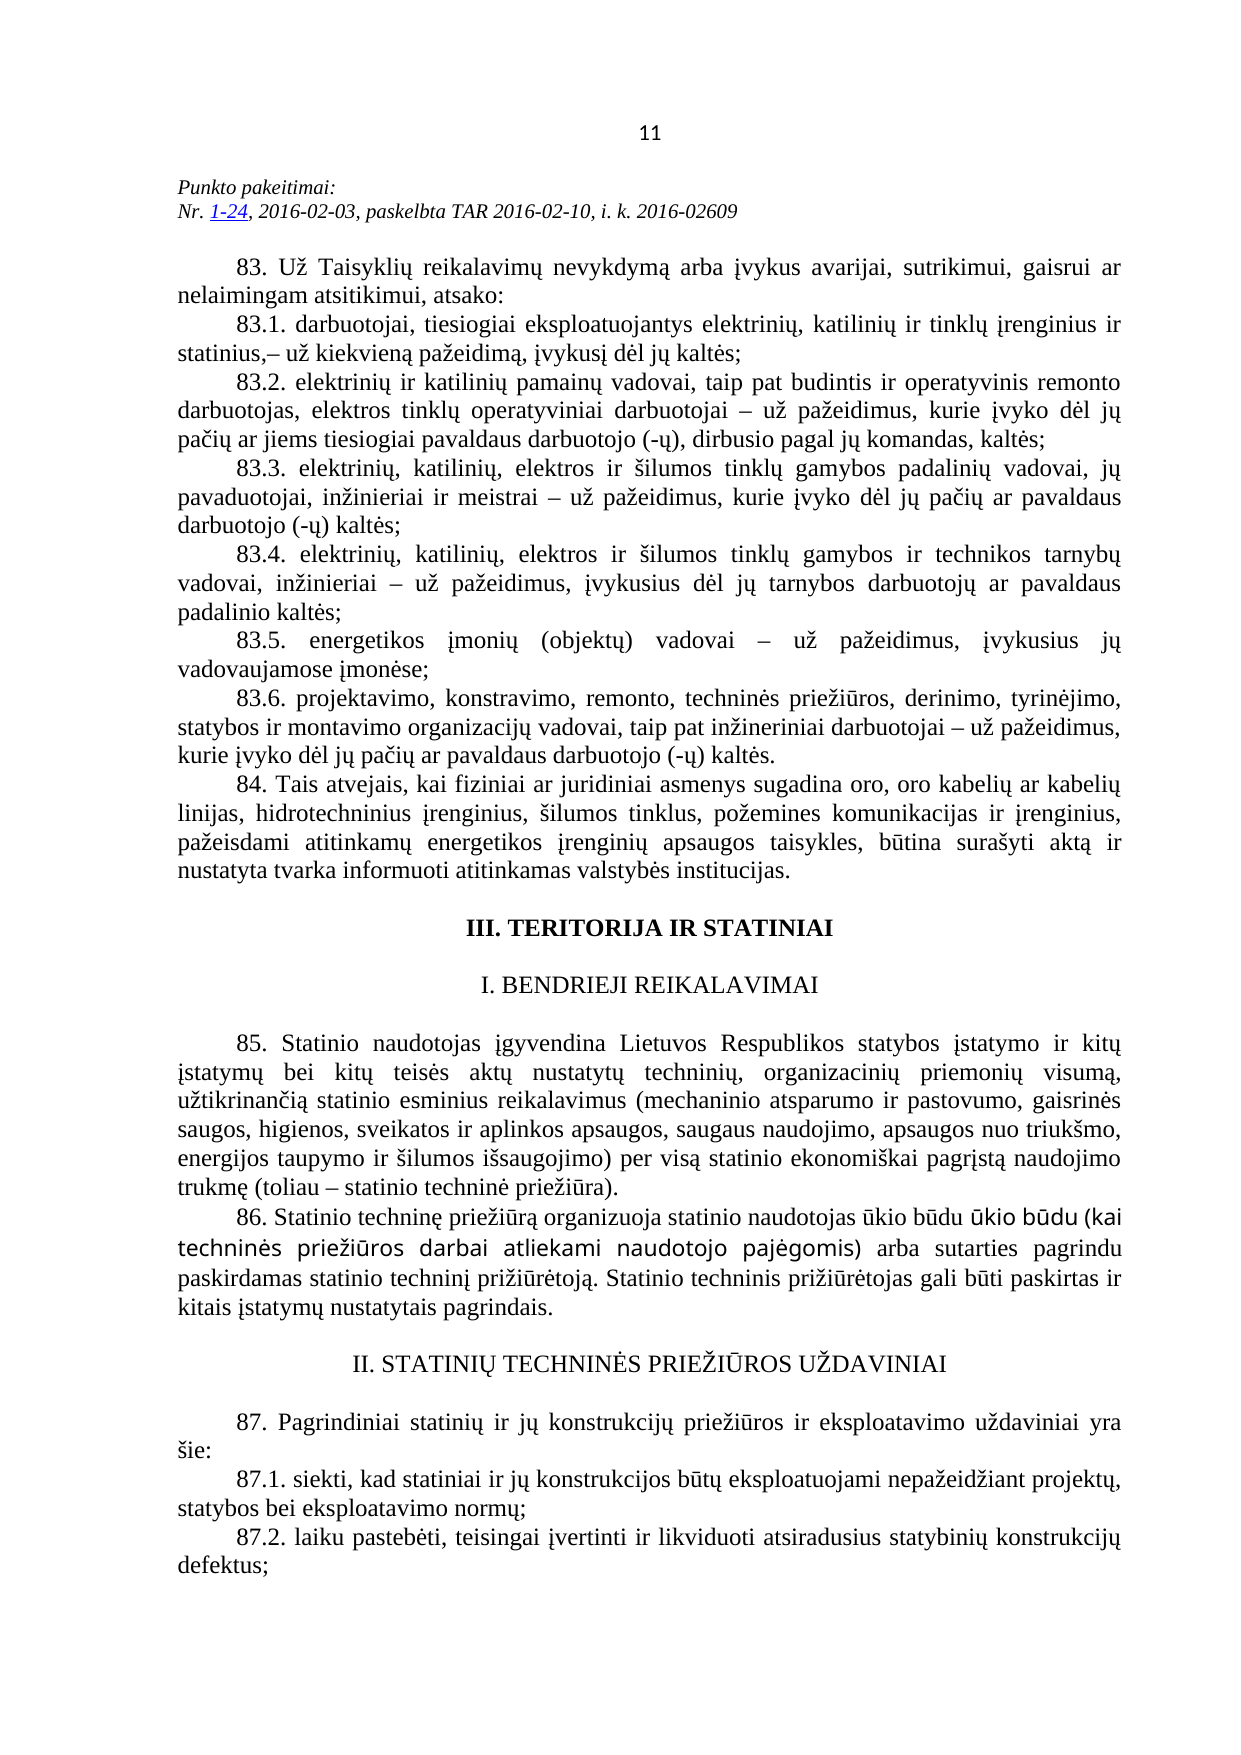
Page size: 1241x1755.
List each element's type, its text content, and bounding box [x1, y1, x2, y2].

text 86. Statinio techninę priežiūrą organizuoja statinio naudotojas ūkio būdu ūkio būdu (kai techninės priežiūros darbai atliekami naudotojo pajėgomis) arba sutarties pagrindu paskirdamas statinio techninį prižiūrėtoją. Statinio techninis prižiūrėtojas gali būti paskirtas ir kitais įstatymų nustatytais pagrindais. [177, 1201, 1122, 1321]
text 87.1. siekti, kad statiniai ir jų konstrukcijos būtų eksploatuojami nepažeidžiant projektų, statybos bei eksploatavimo normų; [177, 1464, 1122, 1522]
text 87.2. laiku pastebėti, teisingai įvertinti ir likviduoti atsiradusius statybinių konstrukcijų defektus; [177, 1522, 1122, 1579]
text 83.4. elektrinių, katilinių, elektros ir šilumos tinklų gamybos ir technikos tarnybų vadovai, inžinieriai – už pažeidimus, įvykusius dėl jų tarnybos darbuotojų ar pavaldaus padalinio kaltės; [177, 539, 1122, 626]
text 83.3. elektrinių, katilinių, elektros ir šilumos tinklų gamybos padalinių vadovai, jų pavaduotojai, inžinieriai ir meistrai – už pažeidimus, kurie įvyko dėl jų pačių ar pavaldaus darbuotojo (-ų) kaltės; [177, 453, 1122, 539]
text I. BENDRIEJI REIKALAVIMAI [177, 971, 1122, 999]
text 83.2. elektrinių ir katilinių pamainų vadovai, taip pat budintis ir operatyvinis remonto darbuotojas, elektros tinklų operatyviniai darbuotojai – už pažeidimus, kurie įvyko dėl jų pačių ar jiems tiesiogiai pavaldaus darbuotojo (-ų), dirbusio pagal jų komandas, kaltės; [177, 367, 1122, 453]
text 87. Pagrindiniai statinių ir jų konstrukcijų priežiūros ir eksploatavimo uždaviniai yra šie: [177, 1407, 1122, 1464]
text 84. Tais atvejais, kai fiziniai ar juridiniai asmenys sugadina oro, oro kabelių ar kabelių linijas, hidrotechninius įrenginius, šilumos tinklus, požemines komunikacijas ir įrenginius, pažeisdami atitinkamų energetikos įrenginių apsaugos taisykles, būtina surašyti aktą ir nustatyta tvarka informuoti atitinkamas valstybės institucijas. [177, 769, 1122, 884]
text 83. Už Taisyklių reikalavimų nevykdymą arba įvykus avarijai, sutrikimui, gaisrui ar nelaimingam atsitikimui, atsako: [177, 252, 1122, 309]
text ii. StATINIŲ TECHNINĖS PRIEŽIŪROS UŽDAVINIAI [177, 1349, 1122, 1378]
text 83.1. darbuotojai, tiesiogiai eksploatuojantys elektrinių, katilinių ir tinklų įrenginius ir statinius,– už kiekvieną pažeidimą, įvykusį dėl jų kaltės; [177, 309, 1122, 367]
text Punkto pakeitimai: [177, 175, 1122, 199]
text 83.6. projektavimo, konstravimo, remonto, techninės priežiūros, derinimo, tyrinėjimo, statybos ir montavimo organizacijų vadovai, taip pat inžineriniai darbuotojai – už pažeidimus, kurie įvyko dėl jų pačių ar pavaldaus darbuotojo (-ų) kaltės. [177, 683, 1122, 769]
text 85. Statinio naudotojas įgyvendina Lietuvos Respublikos statybos įstatymo ir kitų įstatymų bei kitų teisės aktų nustatytų techninių, organizacinių priemonių visumą, užtikrinančią statinio esminius reikalavimus (mechaninio atsparumo ir pastovumo, gaisrinės saugos, higienos, sveikatos ir aplinkos apsaugos, saugaus naudojimo, apsaugos nuo triukšmo, energijos taupymo ir šilumos išsaugojimo) per visą statinio ekonomiškai pagrįstą naudojimo trukmę (toliau – statinio techninė priežiūra). [177, 1028, 1122, 1201]
text III. TERITORIJA IR STATINIAI [177, 913, 1122, 942]
text 83.5. energetikos įmonių (objektų) vadovai – už pažeidimus, įvykusius jų vadovaujamose įmonėse; [177, 626, 1122, 683]
text Nr. 1-24, 2016-02-03, paskelbta TAR 2016-02-10, i. k. 2016-02609 [177, 199, 1122, 223]
